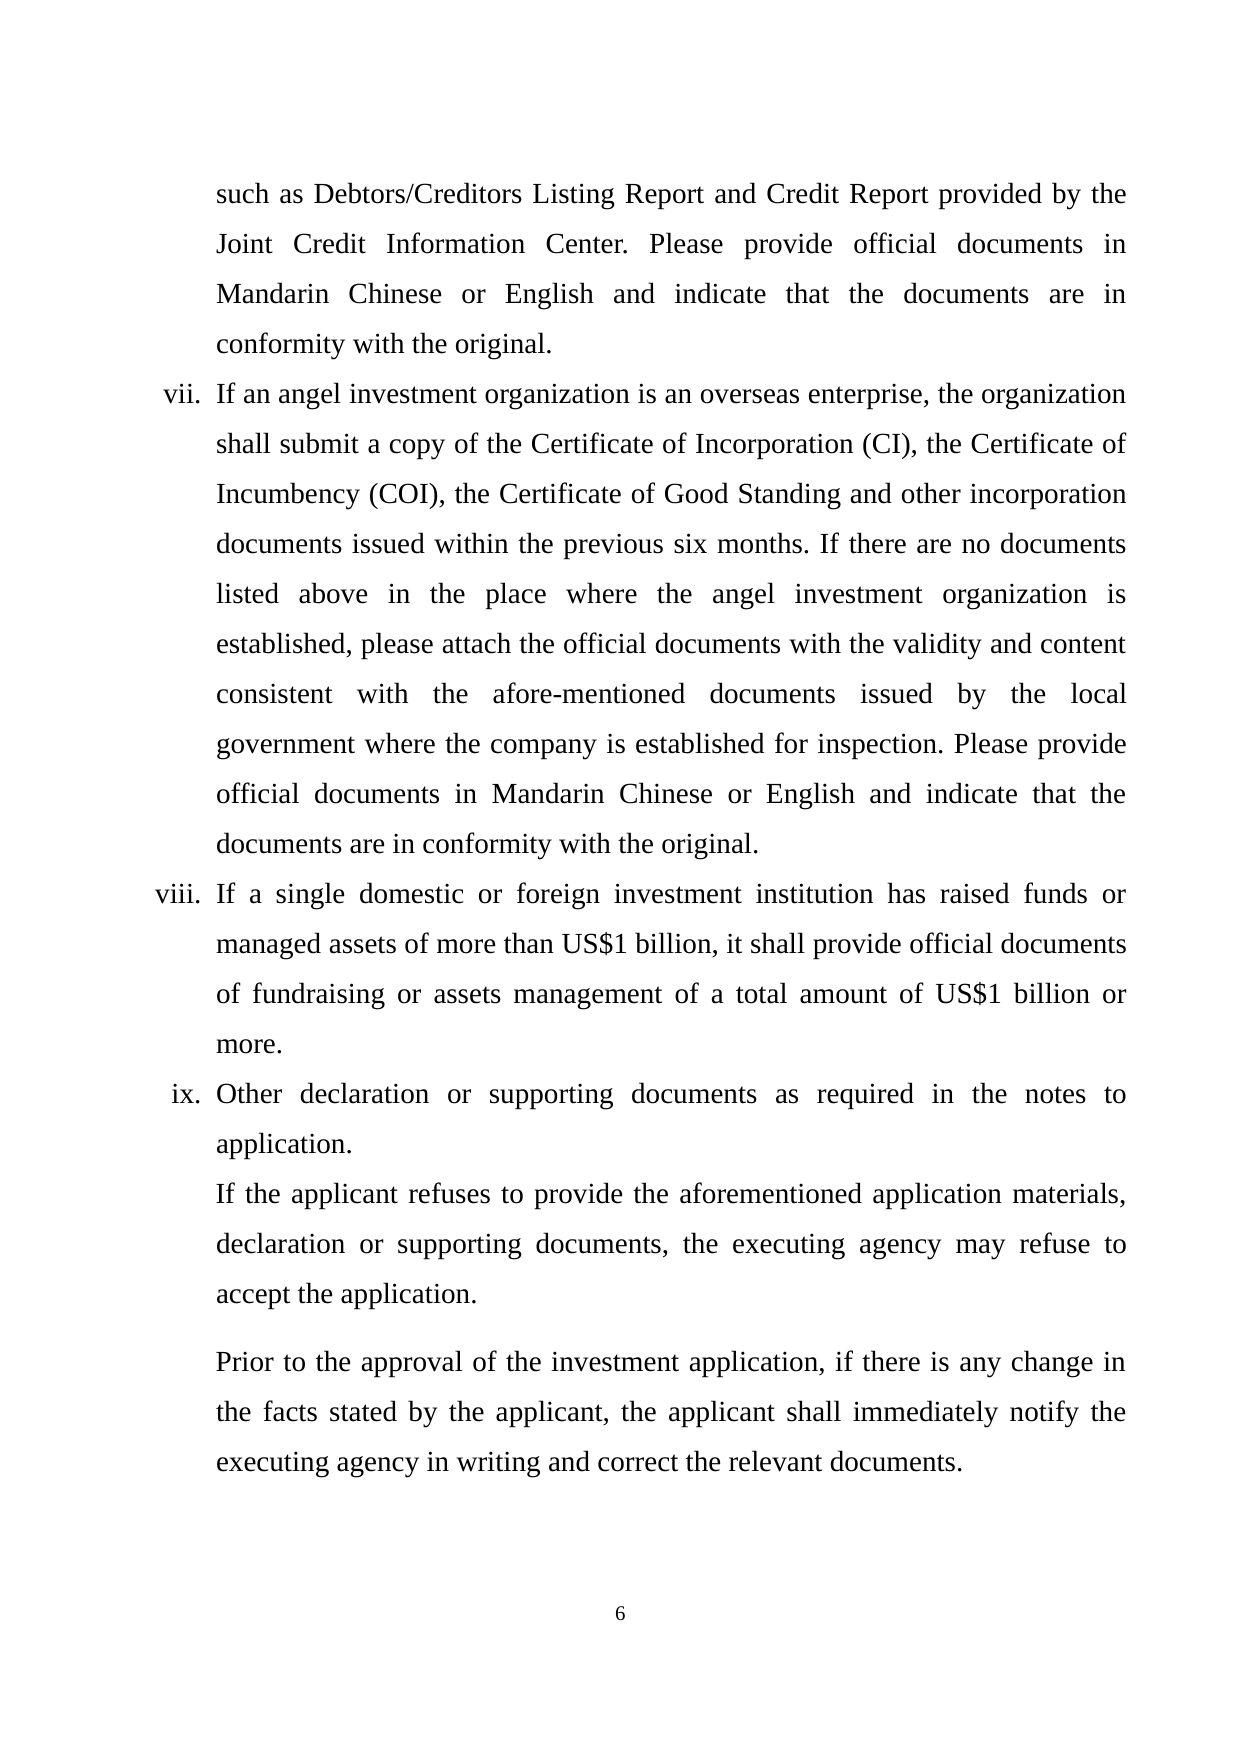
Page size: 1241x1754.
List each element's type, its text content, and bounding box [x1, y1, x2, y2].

list If an angel investment organization is an overseas enterprise, the organization shall submit a copy of the Certificate of Incorporation (CI), the Certificate of Incumbency (COI), the Certificate of Good Standing and other incorporation documents issued within the previous six months. If there are no documents listed above in the place where the angel investment organization is established, please attach the official documents with the validity and content consistent with the afore-mentioned documents issued by the local government where the company is established for inspection. Please provide official documents in Mandarin Chinese or English and indicate that the documents are in conformity with the original. [201, 363, 1128, 863]
list Other declaration or supporting documents as required in the notes to application. [201, 1063, 1128, 1163]
list If the applicant refuses to provide the aforementioned application materials, declaration or supporting documents, the executing agency may refuse to accept the application. [215, 1163, 1128, 1313]
list If a single domestic or foreign investment institution has raised funds or managed assets of more than US$1 billion, it shall provide official documents of fundraising or assets management of a total amount of US$1 billion or more. [201, 863, 1128, 1063]
list Prior to the approval of the investment application, if there is any change in the facts stated by the applicant, the applicant shall immediately notify the executing agency in writing and correct the relevant documents. [215, 1332, 1128, 1482]
list such as Debtors/Creditors Listing Report and Credit Report provided by the Joint Credit Information Center. Please provide official documents in Mandarin Chinese or English and indicate that the documents are in conformity with the original. [201, 163, 1128, 363]
